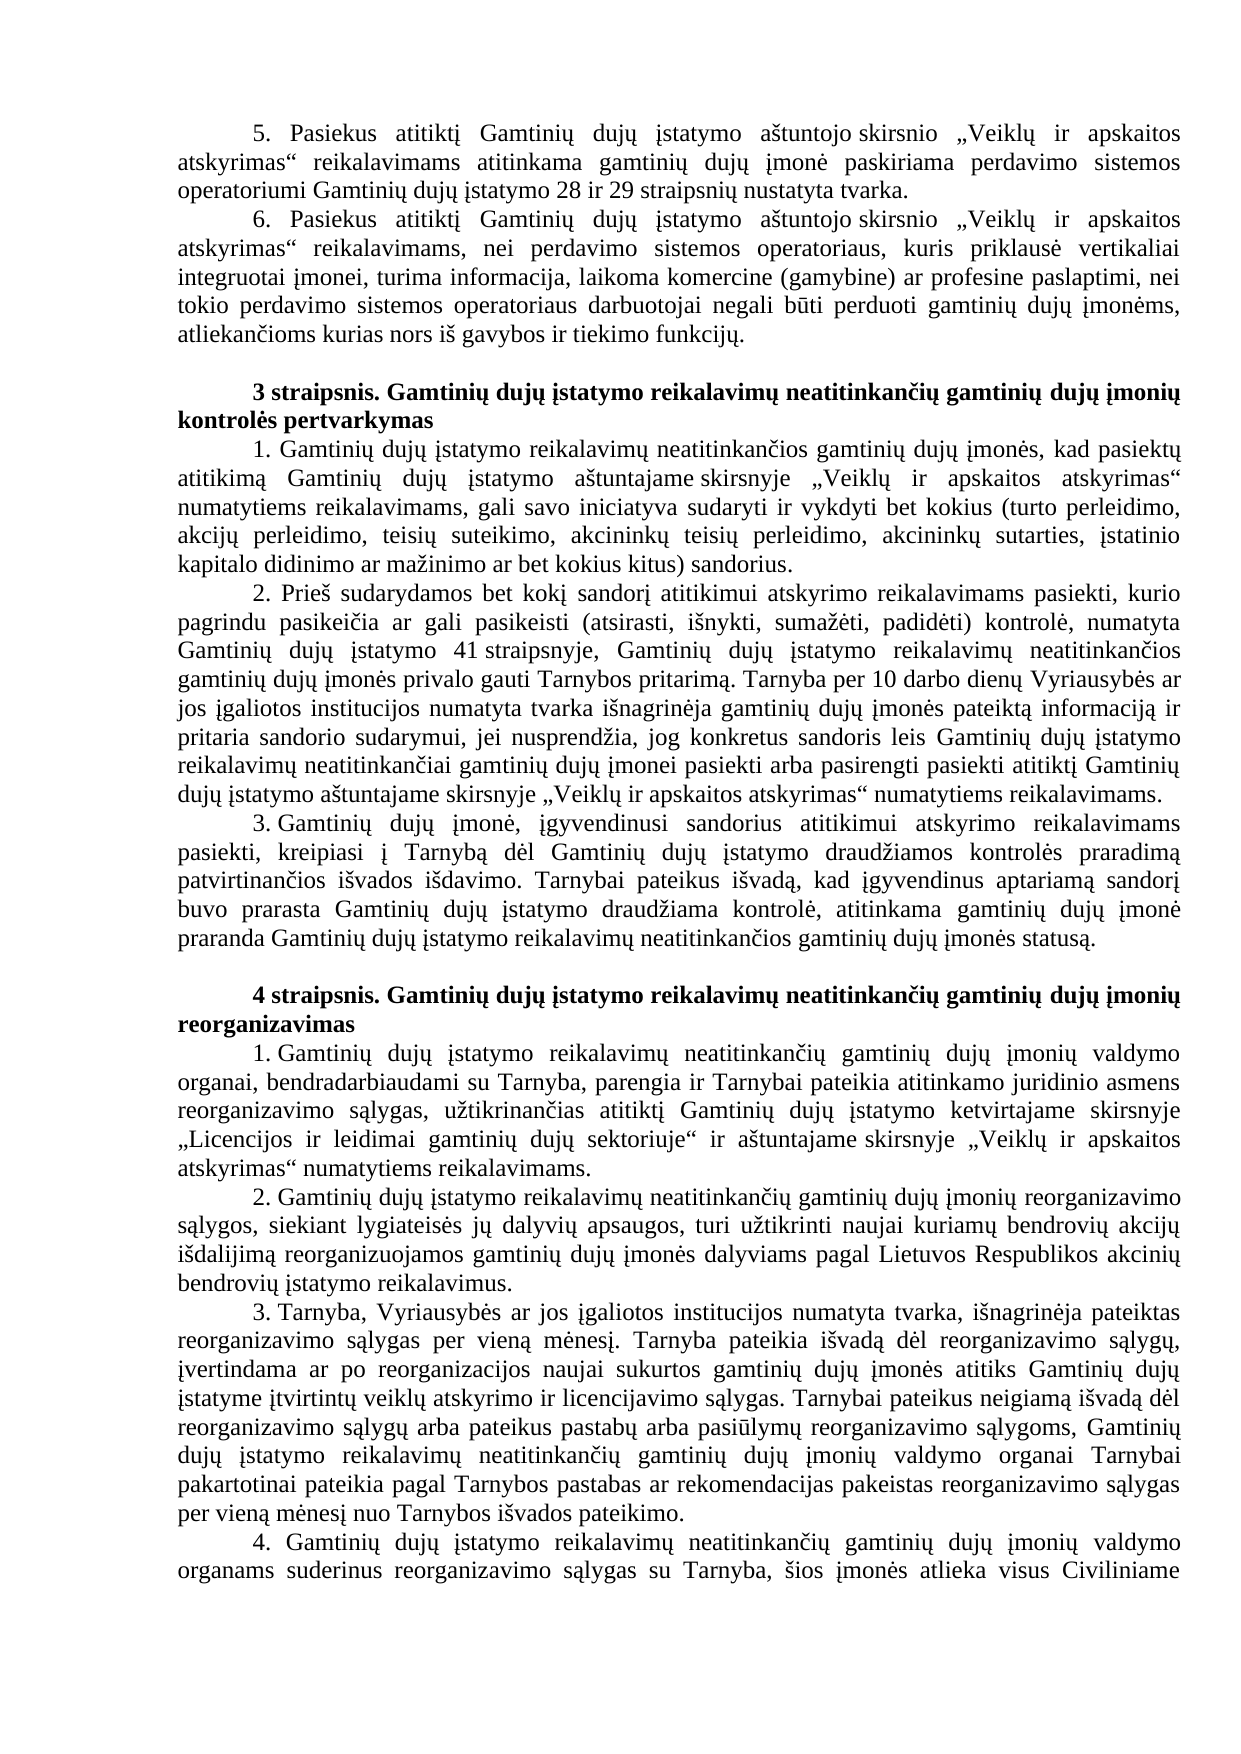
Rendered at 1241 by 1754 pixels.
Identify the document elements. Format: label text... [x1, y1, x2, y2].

text 3 straipsnis. Gamtinių dujų įstatymo reikalavimų neatitinkančių gamtinių dujų įmonių kontrolės pertvarkymas [177, 377, 1181, 434]
text 2. Prieš sudarydamos bet kokį sandorį atitikimui atskyrimo reikalavimams pasiekti, kurio pagrindu pasikeičia ar gali pasikeisti (atsirasti, išnykti, sumažėti, padidėti) kontrolė, numatyta Gamtinių dujų įstatymo 41 straipsnyje, Gamtinių dujų įstatymo reikalavimų neatitinkančios gamtinių dujų įmonės privalo gauti Tarnybos pritarimą. Tarnyba per 10 darbo dienų Vyriausybės ar jos įgaliotos institucijos numatyta tvarka išnagrinėja gamtinių dujų įmonės pateiktą informaciją ir pritaria sandorio sudarymui, jei nusprendžia, jog konkretus sandoris leis Gamtinių dujų įstatymo reikalavimų neatitinkančiai gamtinių dujų įmonei pasiekti arba pasirengti pasiekti atitiktį Gamtinių dujų įstatymo aštuntajame skirsnyje „Veiklų ir apskaitos atskyrimas“ numatytiems reikalavimams. [177, 578, 1181, 808]
text 3. Tarnyba, Vyriausybės ar jos įgaliotos institucijos numatyta tvarka, išnagrinėja pateiktas reorganizavimo sąlygas per vieną mėnesį. Tarnyba pateikia išvadą dėl reorganizavimo sąlygų, įvertindama ar po reorganizacijos naujai sukurtos gamtinių dujų įmonės atitiks Gamtinių dujų įstatyme įtvirtintų veiklų atskyrimo ir licencijavimo sąlygas. Tarnybai pateikus neigiamą išvadą dėl reorganizavimo sąlygų arba pateikus pastabų arba pasiūlymų reorganizavimo sąlygoms, Gamtinių dujų įstatymo reikalavimų neatitinkančių gamtinių dujų įmonių valdymo organai Tarnybai pakartotinai pateikia pagal Tarnybos pastabas ar rekomendacijas pakeistas reorganizavimo sąlygas per vieną mėnesį nuo Tarnybos išvados pateikimo. [177, 1297, 1181, 1527]
text 1. Gamtinių dujų įstatymo reikalavimų neatitinkančios gamtinių dujų įmonės, kad pasiektų atitikimą Gamtinių dujų įstatymo aštuntajame skirsnyje „Veiklų ir apskaitos atskyrimas“ numatytiems reikalavimams, gali savo iniciatyva sudaryti ir vykdyti bet kokius (turto perleidimo, akcijų perleidimo, teisių suteikimo, akcininkų teisių perleidimo, akcininkų sutarties, įstatinio kapitalo didinimo ar mažinimo ar bet kokius kitus) sandorius. [177, 434, 1181, 578]
text 4 straipsnis. Gamtinių dujų įstatymo reikalavimų neatitinkančių gamtinių dujų įmonių reorganizavimas [177, 981, 1181, 1038]
text 4. Gamtinių dujų įstatymo reikalavimų neatitinkančių gamtinių dujų įmonių valdymo organams suderinus reorganizavimo sąlygas su Tarnyba, šios įmonės atlieka visus Civiliniame [177, 1527, 1181, 1584]
text 1. Gamtinių dujų įstatymo reikalavimų neatitinkančių gamtinių dujų įmonių valdymo organai, bendradarbiaudami su Tarnyba, parengia ir Tarnybai pateikia atitinkamo juridinio asmens reorganizavimo sąlygas, užtikrinančias atitiktį Gamtinių dujų įstatymo ketvirtajame skirsnyje „Licencijos ir leidimai gamtinių dujų sektoriuje“ ir aštuntajame skirsnyje „Veiklų ir apskaitos atskyrimas“ numatytiems reikalavimams. [177, 1038, 1181, 1182]
text 5. Pasiekus atitiktį Gamtinių dujų įstatymo aštuntojo skirsnio „Veiklų ir apskaitos atskyrimas“ reikalavimams atitinkama gamtinių dujų įmonė paskiriama perdavimo sistemos operatoriumi Gamtinių dujų įstatymo 28 ir 29 straipsnių nustatyta tvarka. [177, 118, 1181, 204]
text 3. Gamtinių dujų įmonė, įgyvendinusi sandorius atitikimui atskyrimo reikalavimams pasiekti, kreipiasi į Tarnybą dėl Gamtinių dujų įstatymo draudžiamos kontrolės praradimą patvirtinančios išvados išdavimo. Tarnybai pateikus išvadą, kad įgyvendinus aptariamą sandorį buvo prarasta Gamtinių dujų įstatymo draudžiama kontrolė, atitinkama gamtinių dujų įmonė praranda Gamtinių dujų įstatymo reikalavimų neatitinkančios gamtinių dujų įmonės statusą. [177, 808, 1181, 952]
text 2. Gamtinių dujų įstatymo reikalavimų neatitinkančių gamtinių dujų įmonių reorganizavimo sąlygos, siekiant lygiateisės jų dalyvių apsaugos, turi užtikrinti naujai kuriamų bendrovių akcijų išdalijimą reorganizuojamos gamtinių dujų įmonės dalyviams pagal Lietuvos Respublikos akcinių bendrovių įstatymo reikalavimus. [177, 1182, 1181, 1297]
text 6. Pasiekus atitiktį Gamtinių dujų įstatymo aštuntojo skirsnio „Veiklų ir apskaitos atskyrimas“ reikalavimams, nei perdavimo sistemos operatoriaus, kuris priklausė vertikaliai integruotai įmonei, turima informacija, laikoma komercine (gamybine) ar profesine paslaptimi, nei tokio perdavimo sistemos operatoriaus darbuotojai negali būti perduoti gamtinių dujų įmonėms, atliekančioms kurias nors iš gavybos ir tiekimo funkcijų. [177, 204, 1181, 348]
